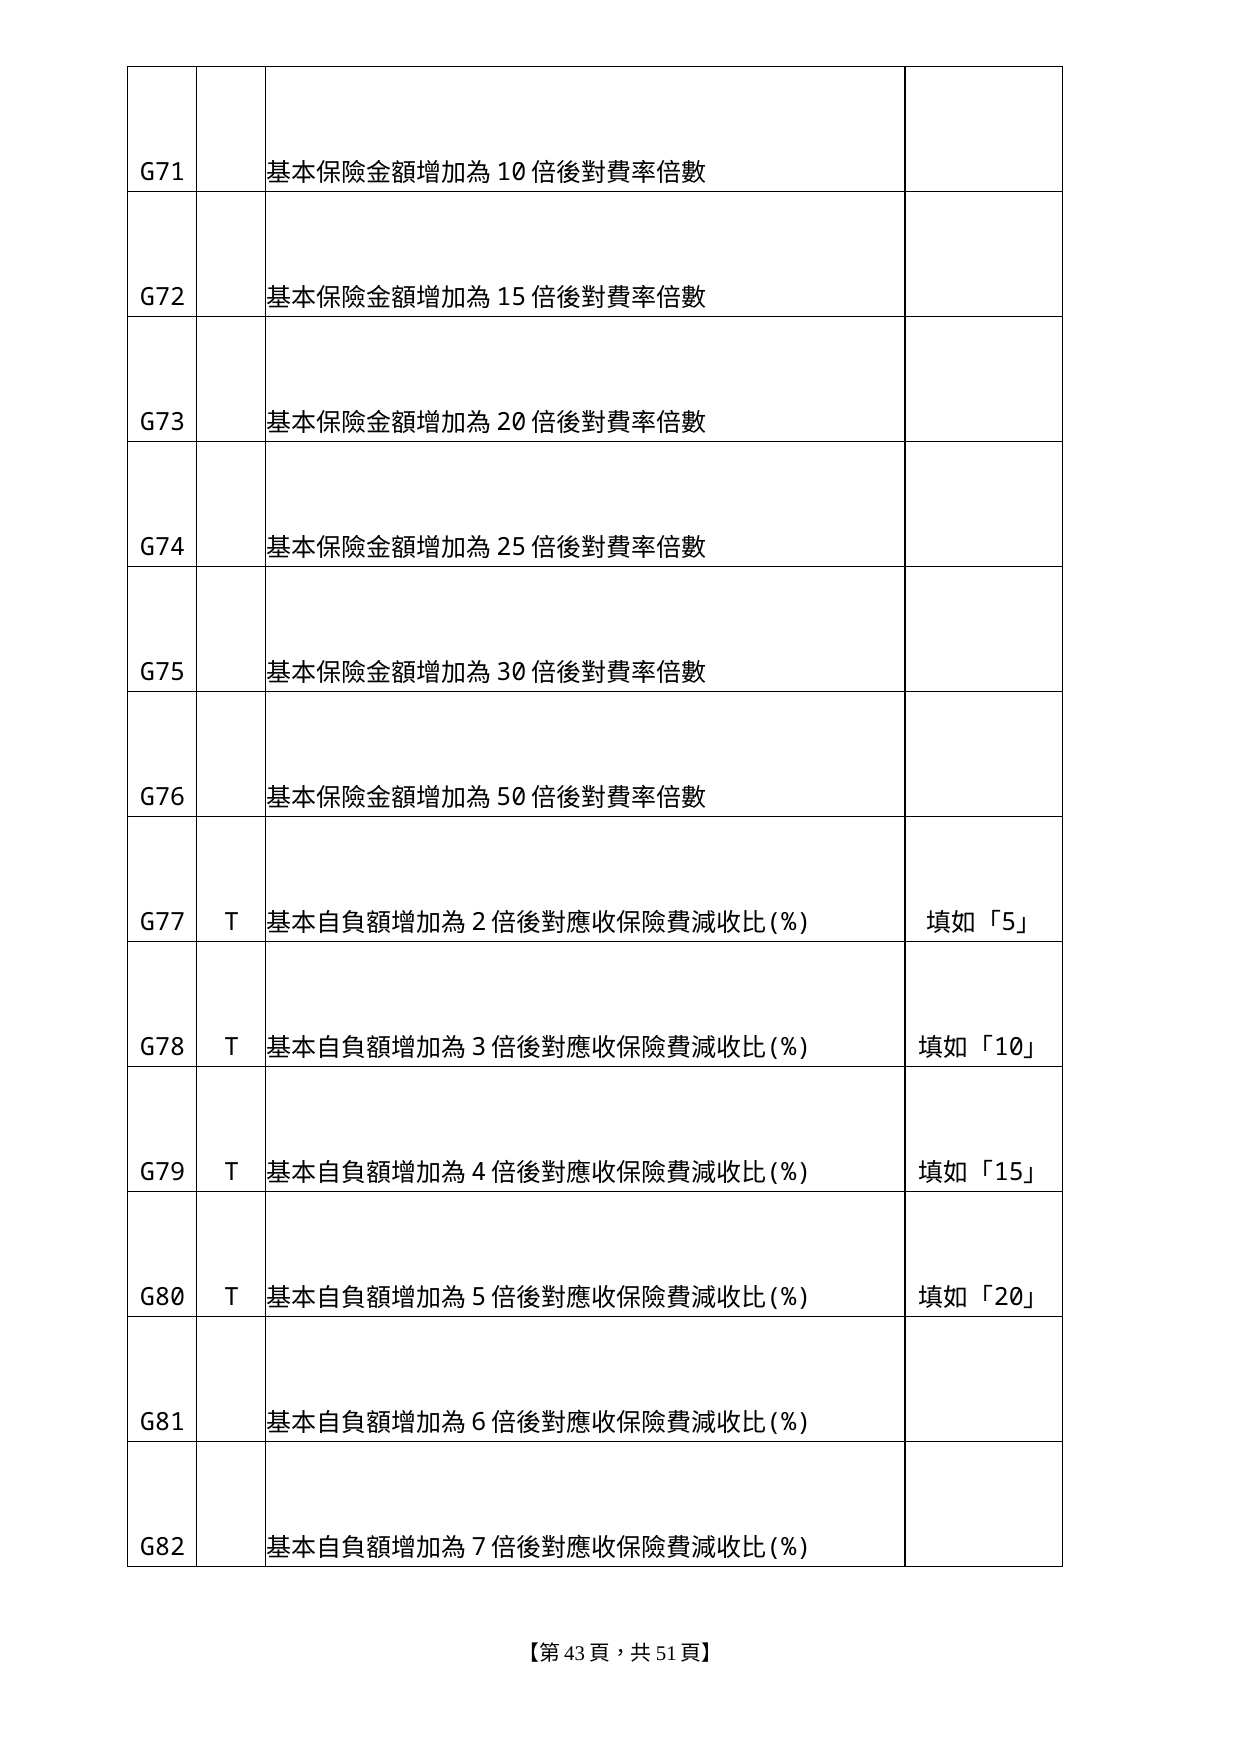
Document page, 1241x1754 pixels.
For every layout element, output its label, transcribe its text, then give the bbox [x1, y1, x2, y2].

table_cell 基本自負額增加為3倍後對應收保險費減收比(%) [266, 942, 904, 1066]
table_cell 基本保險金額增加為20倍後對費率倍數 [266, 317, 904, 441]
table_cell 基本自負額增加為5倍後對應收保險費減收比(%) [266, 1192, 904, 1316]
table_cell G77 [128, 817, 196, 941]
table_cell [906, 1442, 1062, 1566]
table_cell 基本保險金額增加為10倍後對費率倍數 [266, 67, 904, 191]
table_cell [906, 692, 1062, 816]
table_cell 基本自負額增加為7倍後對應收保險費減收比(%) [266, 1442, 904, 1566]
table_cell 填如「10」 [906, 942, 1062, 1066]
table_cell [197, 442, 265, 566]
table_cell 基本自負額增加為4倍後對應收保險費減收比(%) [266, 1067, 904, 1191]
table_cell G72 [128, 192, 196, 316]
table_cell 基本保險金額增加為15倍後對費率倍數 [266, 192, 904, 316]
table_cell 基本自負額增加為2倍後對應收保險費減收比(%) [266, 817, 904, 941]
table_cell G79 [128, 1067, 196, 1191]
table_cell 填如「15」 [906, 1067, 1062, 1191]
table_cell G73 [128, 317, 196, 441]
table_cell [197, 67, 265, 191]
table_cell [906, 67, 1062, 191]
table_cell G78 [128, 942, 196, 1066]
table_cell G82 [128, 1442, 196, 1566]
table_cell [906, 442, 1062, 566]
table_cell G71 [128, 67, 196, 191]
table_cell [197, 317, 265, 441]
table_cell [906, 1317, 1062, 1441]
table_cell 填如「20」 [906, 1192, 1062, 1316]
table_cell 基本保險金額增加為25倍後對費率倍數 [266, 442, 904, 566]
table_cell [906, 567, 1062, 691]
table_cell 填如「5」 [906, 817, 1062, 941]
table_cell T [197, 817, 265, 941]
table_cell [197, 192, 265, 316]
table_cell G75 [128, 567, 196, 691]
table_cell [197, 1317, 265, 1441]
table_cell [197, 567, 265, 691]
table_cell G74 [128, 442, 196, 566]
table_cell 基本保險金額增加為50倍後對費率倍數 [266, 692, 904, 816]
table_cell [906, 317, 1062, 441]
table_cell G81 [128, 1317, 196, 1441]
table_cell [906, 192, 1062, 316]
table_cell T [197, 942, 265, 1066]
table_cell T [197, 1067, 265, 1191]
table_cell G80 [128, 1192, 196, 1316]
table_cell [197, 1442, 265, 1566]
table_cell 基本保險金額增加為30倍後對費率倍數 [266, 567, 904, 691]
table_cell 基本自負額增加為6倍後對應收保險費減收比(%) [266, 1317, 904, 1441]
table_cell G76 [128, 692, 196, 816]
table_cell T [197, 1192, 265, 1316]
table_cell [197, 692, 265, 816]
